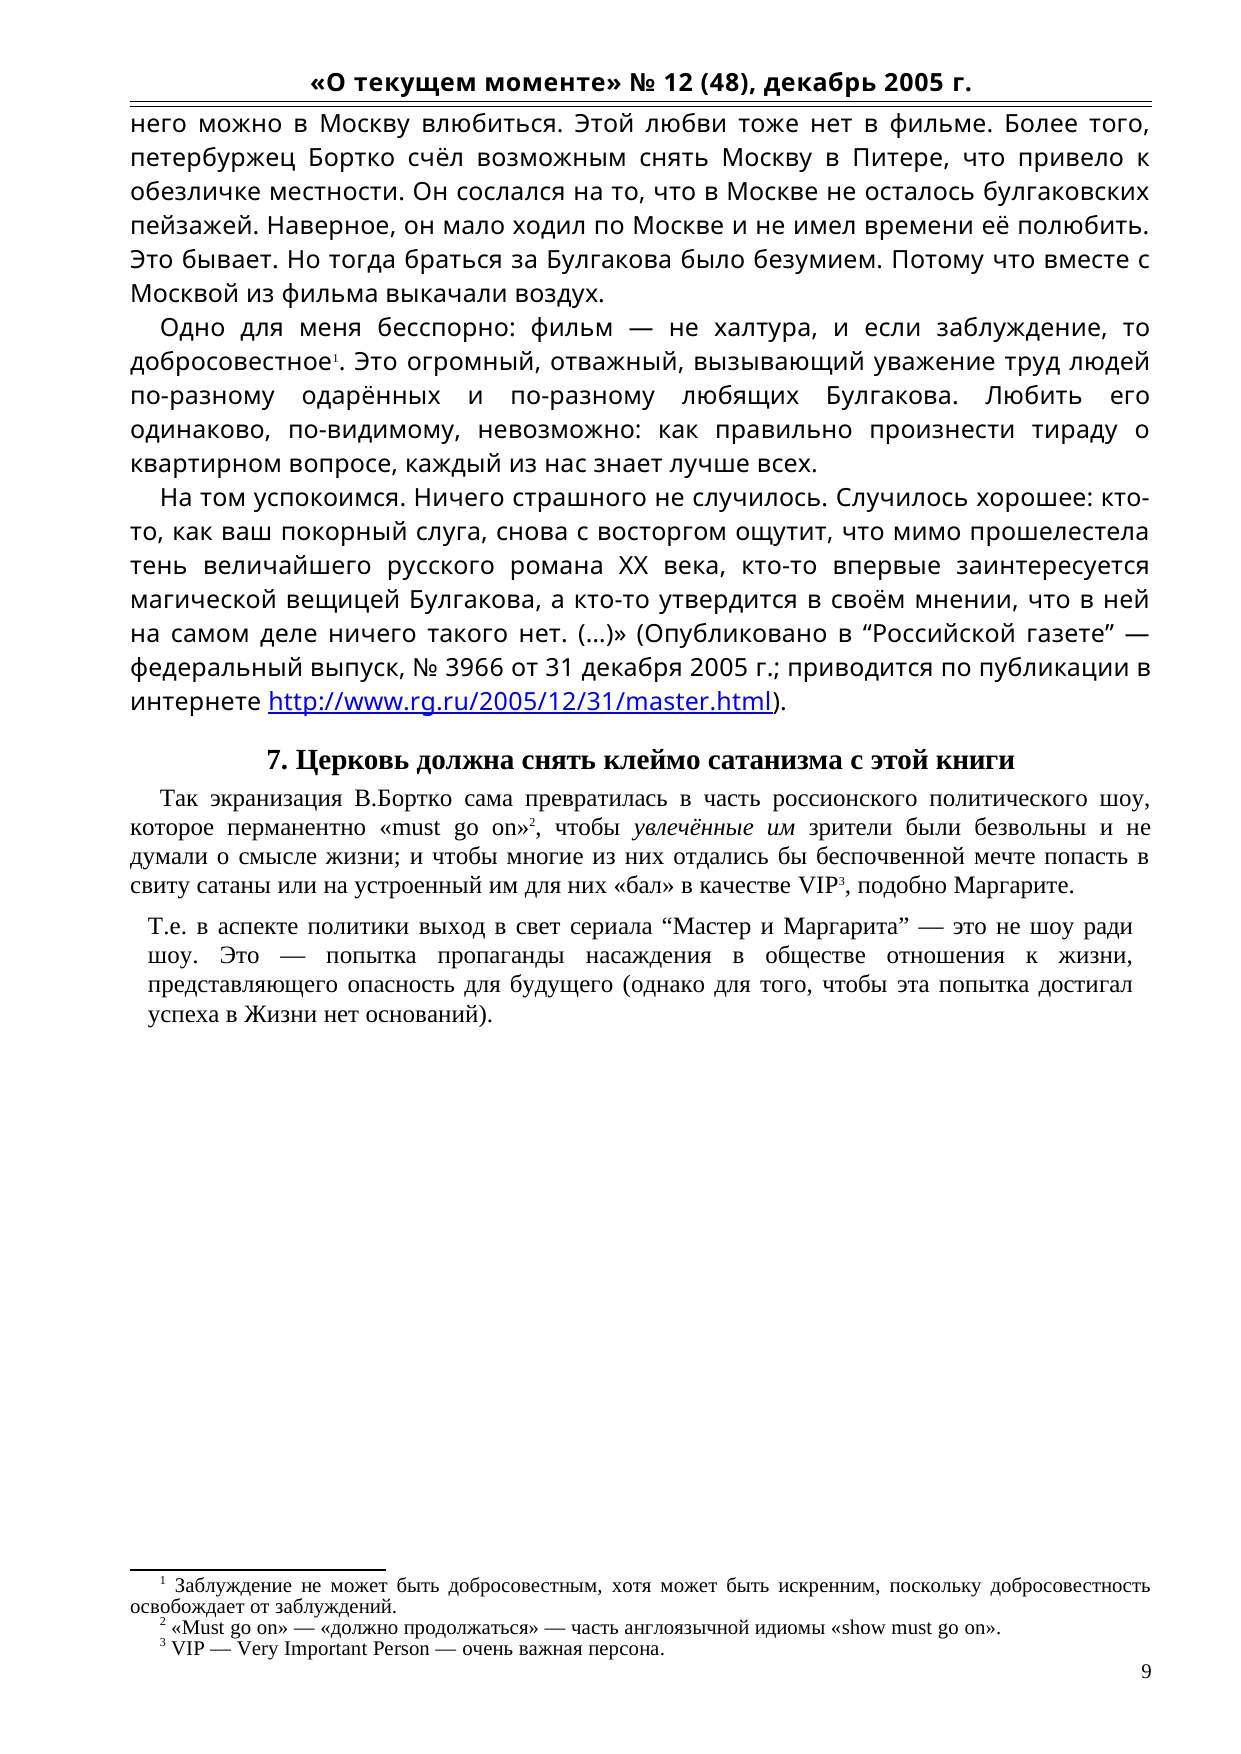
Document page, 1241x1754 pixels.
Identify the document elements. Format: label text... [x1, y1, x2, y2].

text Заблуждение не может быть добросовестным, хотя может быть искренним, поскольку добросовестность освобождает от заблуждений. [130, 1576, 1152, 1617]
text Так экранизация В.Бортко сама превратилась в часть россионского политического шоу, которое перманентно «must go on», чтобы увлечённые им зрители были безвольны и не думали о смысле жизни; и чтобы многие из них отдались бы беспочвенной мечте попасть в свиту сатаны или на устроенный им для них «бал» в качестве VIP, подобно Маргарите. [130, 782, 1152, 899]
text Т.е. в аспекте политики выход в свет сериала “Мастер и Маргарита” — это не шоу ради шоу. Это — попытка пропаганды насаждения в обществе отношения к жизни, представляющего опасность для будущего (однако для того, чтобы эта попытка достигал успеха в Жизни нет оснований). [148, 911, 1134, 1027]
text Одно для меня бесспорно: фильм — не халтура, и если заблуждение, то добросовестное. Это огромный, отважный, вызывающий уважение труд людей по-разному одарённых и по-разному любящих Булгакова. Любить его одинаково, по-видимому, невозможно: как правильно произнести тираду о квартирном вопросе, каждый из нас знает лучше всех. [130, 310, 1152, 480]
text VIP — Very Important Person — очень важная персона. [130, 1638, 1152, 1659]
text него можно в Москву влюбиться. Этой любви тоже нет в фильме. Более того, петербуржец Бортко счёл возможным снять Москву в Питере, что привело к обезличке местности. Он сослался на то, что в Москве не осталось булгаковских пейзажей. Наверное, он мало ходил по Москве и не имел времени её полюбить. Это бывает. Но тогда браться за Булгакова было безумием. Потому что вместе с Москвой из фильма выкачали воздух. [130, 107, 1152, 310]
subtitle 7. Церковь должна снять клеймо сатанизма с этой книги [130, 743, 1152, 776]
text На том успокоимся. Ничего страшного не случилось. Случилось хорошее: кто-то, как ваш покорный слуга, снова с восторгом ощутит, что мимо прошелестела тень величайшего русского романа ХХ века, кто-то впервые заинтересуется магической вещицей Булгакова, а кто-то утвердится в своём мнении, что в ней на самом деле ничего такого нет. (…)» (Опубликовано в “Российской газете” — федеральный выпуск, № 3966 от 31 декабря 2005 г.; приводится по публикации в интернете http://www.rg.ru/2005/12/31/master.html). [130, 480, 1152, 718]
text «Must go on» — «должно продолжаться» — часть англоязычной идиомы «show must go on». [130, 1617, 1152, 1638]
